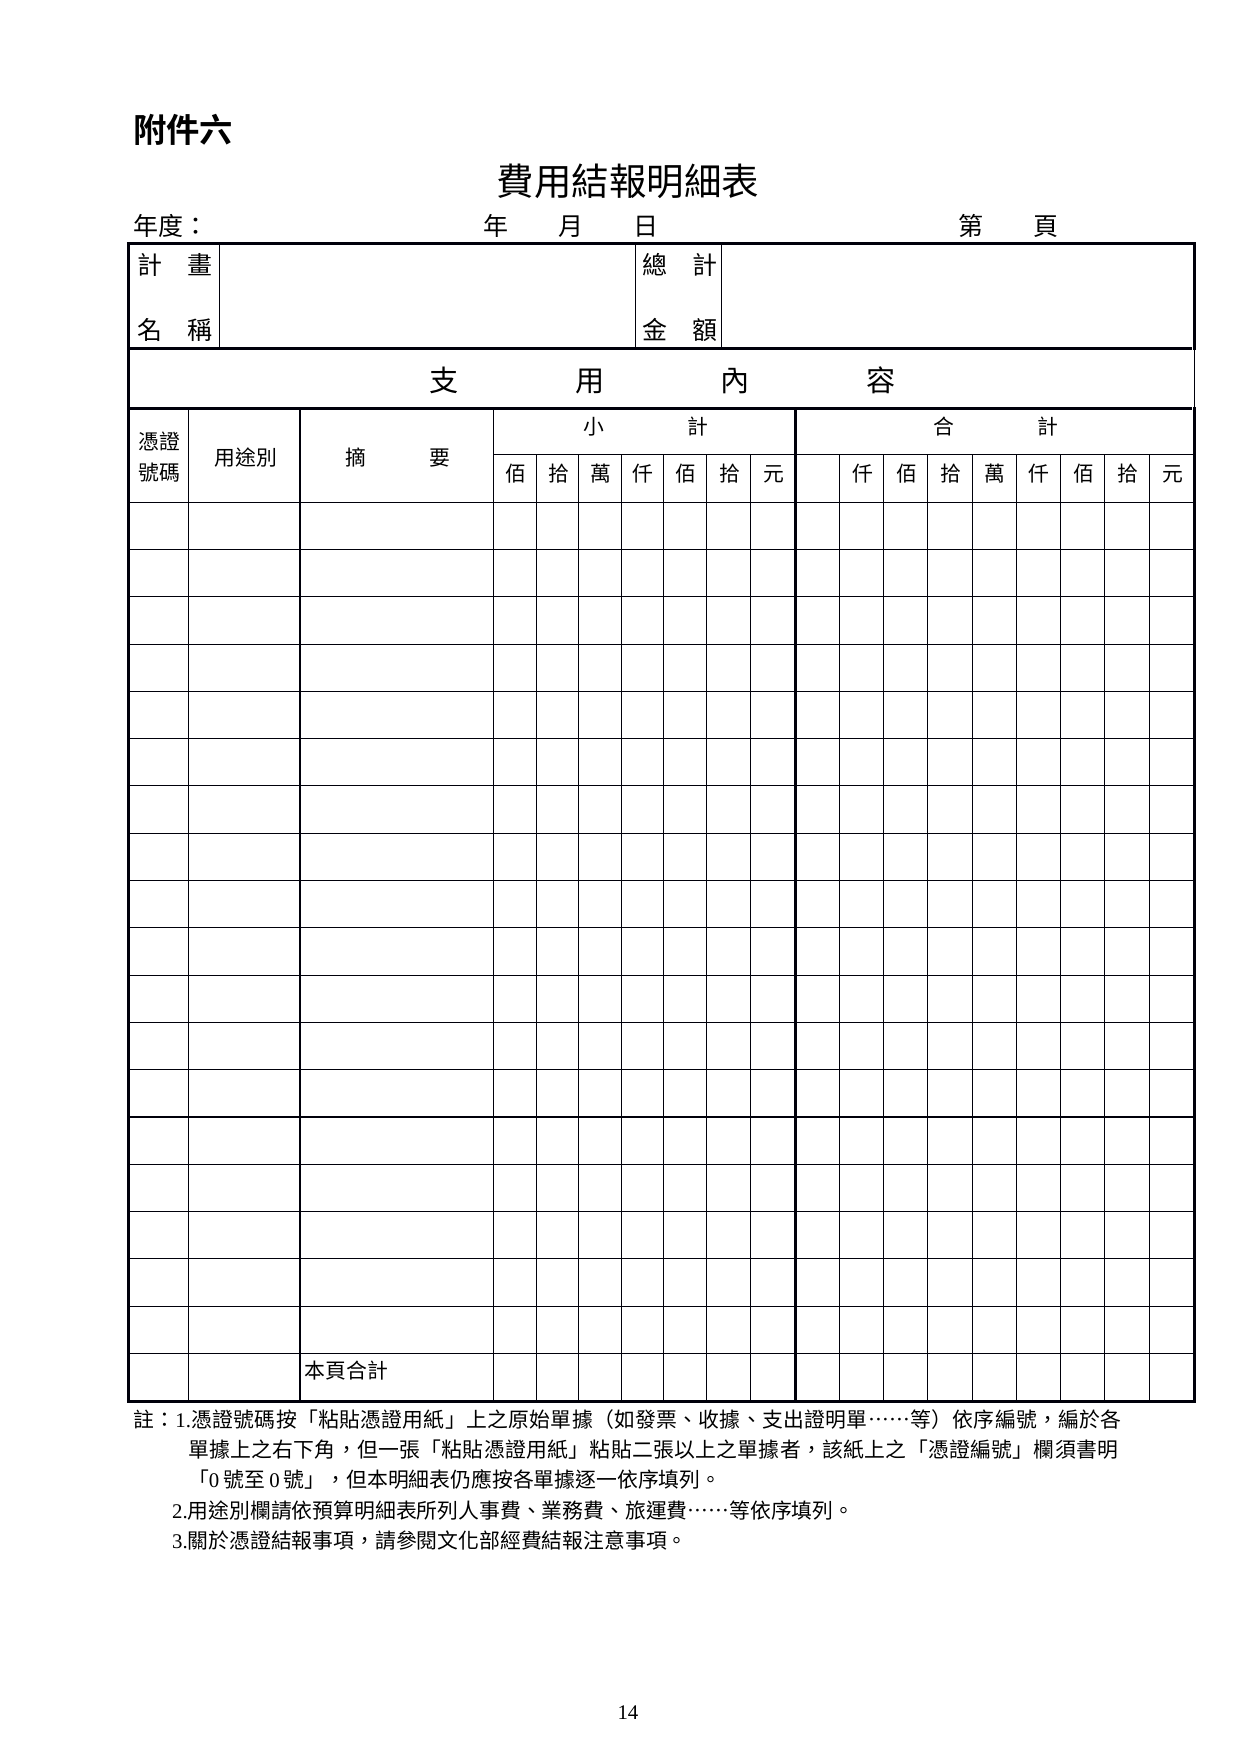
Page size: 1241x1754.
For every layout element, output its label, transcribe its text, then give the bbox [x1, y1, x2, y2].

table_cell [622, 1070, 663, 1116]
table_cell [797, 645, 839, 691]
table_cell [707, 550, 750, 596]
table_cell [1061, 1070, 1104, 1116]
table_cell [189, 692, 299, 738]
table_cell 拾 [1105, 455, 1149, 502]
table_cell [1150, 1070, 1193, 1116]
table_cell [579, 976, 621, 1022]
table_cell [189, 1354, 299, 1400]
table_cell [884, 1212, 927, 1258]
table_cell [189, 645, 299, 691]
table_cell [1150, 739, 1193, 785]
table_cell [1017, 1023, 1060, 1069]
table_cell [579, 645, 621, 691]
table_cell [884, 1354, 927, 1400]
table_cell [622, 976, 663, 1022]
table_cell [537, 739, 578, 785]
table_cell [1150, 1023, 1193, 1069]
table_cell [537, 1354, 578, 1400]
table_cell [301, 928, 493, 974]
table_cell [130, 786, 188, 833]
table_cell [537, 692, 578, 738]
table_cell [751, 1307, 794, 1353]
table_cell [537, 503, 578, 549]
table_cell [928, 597, 972, 643]
table_cell [751, 739, 794, 785]
table_cell [1061, 976, 1104, 1022]
table_cell [494, 1307, 536, 1353]
table_cell 憑證 號碼 [130, 410, 188, 502]
table_cell [973, 1259, 1016, 1306]
table_cell [840, 1070, 883, 1116]
table_cell [928, 1307, 972, 1353]
table_cell [928, 645, 972, 691]
table_cell [1061, 1212, 1104, 1258]
table_cell [797, 597, 839, 643]
table_cell [797, 1212, 839, 1258]
table_cell [1061, 692, 1104, 738]
table_cell [664, 1023, 706, 1069]
table_cell [797, 739, 839, 785]
table_cell [928, 1259, 972, 1306]
table_cell 元 [1150, 455, 1193, 502]
table_cell [797, 1354, 839, 1400]
table_cell [494, 1070, 536, 1116]
table_cell [707, 1354, 750, 1400]
text 註：1.憑證號碼按「粘貼憑證用紙」上之原始單據（如發票、收據、支出證明單……等）依序編號，編於各單據上之右下角，但一張「粘貼憑證用紙」粘貼二張以上之單據者，該紙上之「憑證編號」欄須書明「0號至0號」，但本明細表仍應按各單據逐一依序填列。 [133, 1403, 1122, 1494]
table_cell [973, 1070, 1016, 1116]
table_cell [797, 503, 839, 549]
table_cell [797, 1023, 839, 1069]
table_cell [928, 692, 972, 738]
table_cell 仟 [840, 455, 883, 502]
table_cell [494, 976, 536, 1022]
table_cell [622, 550, 663, 596]
table_cell [707, 881, 750, 927]
table_cell [884, 550, 927, 596]
table_cell [884, 976, 927, 1022]
table_cell [189, 1165, 299, 1211]
table_cell [537, 786, 578, 833]
table_cell [884, 739, 927, 785]
table_cell [579, 1354, 621, 1400]
table_cell [622, 1354, 663, 1400]
table_cell [189, 1307, 299, 1353]
table_cell [1150, 503, 1193, 549]
table_cell [1150, 834, 1193, 880]
table_cell [664, 1070, 706, 1116]
text 3.關於憑證結報事項，請參閱文化部經費結報注意事項。 [172, 1524, 1122, 1554]
table_cell [494, 881, 536, 927]
table_cell [1150, 881, 1193, 927]
table_cell [1061, 739, 1104, 785]
table_cell [537, 645, 578, 691]
table_cell [751, 692, 794, 738]
table_cell [707, 1212, 750, 1258]
table_cell [973, 503, 1016, 549]
table_cell [751, 1259, 794, 1306]
table_cell [751, 928, 794, 974]
table_cell [1017, 786, 1060, 833]
table_cell [664, 645, 706, 691]
table_cell [973, 645, 1016, 691]
table_cell [494, 1354, 536, 1400]
table_cell [884, 834, 927, 880]
table_cell [884, 1118, 927, 1164]
table_cell [1061, 597, 1104, 643]
table_cell [579, 550, 621, 596]
table_cell [1017, 1307, 1060, 1353]
table_cell [1150, 692, 1193, 738]
table_cell [797, 1259, 839, 1306]
table_cell [537, 1165, 578, 1211]
table_cell [928, 550, 972, 596]
table_cell [579, 1212, 621, 1258]
table_cell [1105, 645, 1149, 691]
table_cell [130, 1307, 188, 1353]
table_cell [1061, 834, 1104, 880]
table_cell [1017, 928, 1060, 974]
table_cell [301, 976, 493, 1022]
table_cell [1105, 1070, 1149, 1116]
table_cell [537, 928, 578, 974]
table_cell [494, 550, 536, 596]
text 附件六 [133, 103, 1122, 152]
table_cell [751, 503, 794, 549]
table_cell [664, 1165, 706, 1211]
table_cell [973, 881, 1016, 927]
table_cell [130, 645, 188, 691]
table_cell [579, 739, 621, 785]
table_cell [928, 739, 972, 785]
table_cell [707, 597, 750, 643]
table_cell [579, 1070, 621, 1116]
table_cell [707, 834, 750, 880]
table_cell [579, 1259, 621, 1306]
table_cell [130, 1023, 188, 1069]
table_cell [797, 976, 839, 1022]
table_cell [494, 834, 536, 880]
table_cell 佰 [884, 455, 927, 502]
table_cell [973, 786, 1016, 833]
table_cell [130, 1354, 188, 1400]
table_cell [928, 1023, 972, 1069]
table_cell [751, 786, 794, 833]
table_cell [622, 645, 663, 691]
table_cell [707, 645, 750, 691]
table_cell [664, 786, 706, 833]
table_cell [579, 1307, 621, 1353]
table_cell [973, 1023, 1016, 1069]
table_cell [664, 881, 706, 927]
table_cell [494, 1165, 536, 1211]
table_cell [973, 1354, 1016, 1400]
table_cell [840, 1354, 883, 1400]
table_cell [130, 834, 188, 880]
table_cell [1150, 597, 1193, 643]
table_cell [189, 976, 299, 1022]
table_cell [707, 1070, 750, 1116]
table_cell [189, 1070, 299, 1116]
table_cell [707, 1307, 750, 1353]
table_cell [1105, 597, 1149, 643]
table_cell [494, 597, 536, 643]
table_cell [301, 503, 493, 549]
table_cell [579, 834, 621, 880]
table_cell [1017, 834, 1060, 880]
table_cell [751, 1118, 794, 1164]
table_cell [130, 1212, 188, 1258]
table_cell [1061, 1354, 1104, 1400]
table_cell [707, 786, 750, 833]
table_cell [664, 503, 706, 549]
table_cell 佰 [494, 455, 536, 502]
table_cell [797, 1307, 839, 1353]
table_cell [707, 1165, 750, 1211]
table_cell [664, 976, 706, 1022]
table_cell [1105, 692, 1149, 738]
table_cell [751, 645, 794, 691]
table_cell [537, 1307, 578, 1353]
table_cell [1017, 1118, 1060, 1164]
table_cell [973, 692, 1016, 738]
table_cell [797, 786, 839, 833]
table_cell [840, 786, 883, 833]
table_cell [1150, 550, 1193, 596]
table_cell 小 計 [494, 410, 794, 454]
table_cell [1017, 645, 1060, 691]
table_cell [751, 1212, 794, 1258]
table_cell [130, 881, 188, 927]
table_cell [494, 1023, 536, 1069]
table_cell 支 用 內 容 [130, 347, 1194, 407]
table_cell 仟 [622, 455, 663, 502]
table_cell [537, 1212, 578, 1258]
table_cell [973, 976, 1016, 1022]
table_cell [840, 1165, 883, 1211]
table_cell [1017, 1070, 1060, 1116]
table_cell [494, 645, 536, 691]
table_cell [1017, 550, 1060, 596]
table_cell [751, 597, 794, 643]
table_cell [840, 1118, 883, 1164]
table_cell [707, 1259, 750, 1306]
table_cell [189, 1259, 299, 1306]
table_cell 佰 [664, 455, 706, 502]
table_cell [707, 928, 750, 974]
table_cell [622, 786, 663, 833]
table_cell [928, 1070, 972, 1116]
table_cell [751, 834, 794, 880]
table_cell [622, 1307, 663, 1353]
table_cell [797, 1118, 839, 1164]
table_cell [928, 881, 972, 927]
table_cell [494, 928, 536, 974]
table_cell [494, 692, 536, 738]
table_cell [130, 1165, 188, 1211]
table_cell [928, 1165, 972, 1211]
table_cell [664, 928, 706, 974]
table_cell [751, 1354, 794, 1400]
table_cell [840, 645, 883, 691]
table_cell [884, 1165, 927, 1211]
table_cell [130, 550, 188, 596]
table_cell [1150, 976, 1193, 1022]
table_cell [301, 1118, 493, 1164]
table_cell [1017, 1165, 1060, 1211]
table_cell [1017, 597, 1060, 643]
table_cell [622, 503, 663, 549]
table_cell [928, 928, 972, 974]
table_cell [840, 976, 883, 1022]
table_cell 合 計 [797, 407, 1193, 454]
table_cell [494, 786, 536, 833]
table_cell [537, 597, 578, 643]
table_cell [301, 834, 493, 880]
table_cell [928, 1354, 972, 1400]
table_cell [622, 1165, 663, 1211]
table_cell [537, 1023, 578, 1069]
table_cell [707, 739, 750, 785]
table_cell [664, 550, 706, 596]
table_cell [494, 1212, 536, 1258]
table_cell [884, 645, 927, 691]
table_cell [622, 881, 663, 927]
table_cell [973, 1118, 1016, 1164]
table_cell [664, 1307, 706, 1353]
table_cell [537, 1070, 578, 1116]
table_cell [928, 1118, 972, 1164]
table_cell [301, 739, 493, 785]
table_cell [797, 881, 839, 927]
table_cell [301, 1212, 493, 1258]
table_cell [840, 1307, 883, 1353]
table_cell [664, 1118, 706, 1164]
table_cell [797, 1070, 839, 1116]
table_cell [973, 928, 1016, 974]
table_cell [884, 1023, 927, 1069]
table_cell [1061, 928, 1104, 974]
table_cell [707, 1023, 750, 1069]
table_cell [301, 550, 493, 596]
table_cell [1105, 1259, 1149, 1306]
table_cell [1061, 1118, 1104, 1164]
table_cell [189, 1118, 299, 1164]
table_cell [301, 597, 493, 643]
table_cell [1105, 1354, 1149, 1400]
table_cell [494, 1118, 536, 1164]
table_cell [840, 550, 883, 596]
table_cell [707, 1118, 750, 1164]
table_cell [622, 1118, 663, 1164]
table_cell [622, 1212, 663, 1258]
table_cell [301, 1165, 493, 1211]
table_cell [1105, 834, 1149, 880]
table_cell [664, 1212, 706, 1258]
table_cell [1017, 1259, 1060, 1306]
table_cell [928, 1212, 972, 1258]
table_cell [189, 739, 299, 785]
table_cell [1061, 1259, 1104, 1306]
table_cell [840, 597, 883, 643]
table_cell [1105, 928, 1149, 974]
table_cell [537, 834, 578, 880]
table_cell [664, 1354, 706, 1400]
table_cell [928, 786, 972, 833]
table_cell [751, 1165, 794, 1211]
table_cell [840, 692, 883, 738]
table_cell [884, 1070, 927, 1116]
table_cell [1017, 976, 1060, 1022]
table_cell [840, 928, 883, 974]
text 2.用途別欄請依預算明細表所列人事費、業務費、旅運費……等依序填列。 [172, 1494, 1122, 1524]
table_cell [884, 503, 927, 549]
text 年度： 年 月 日 第 頁 [133, 206, 1122, 242]
table_cell [1105, 976, 1149, 1022]
table_cell 拾 [537, 455, 578, 502]
table_cell [973, 834, 1016, 880]
table_cell 佰 [1061, 455, 1104, 502]
table_cell [973, 550, 1016, 596]
table_cell [1150, 1118, 1193, 1164]
table_cell [130, 692, 188, 738]
table_cell [973, 1165, 1016, 1211]
table_cell [751, 1023, 794, 1069]
table_cell [130, 1259, 188, 1306]
table_cell [537, 881, 578, 927]
table_cell [751, 550, 794, 596]
table_cell [1017, 881, 1060, 927]
table_cell [1105, 1307, 1149, 1353]
table_cell [1150, 786, 1193, 833]
table_cell [189, 550, 299, 596]
table_cell [840, 1212, 883, 1258]
table_cell [973, 1307, 1016, 1353]
table_cell [797, 1165, 839, 1211]
table_cell [189, 834, 299, 880]
table_cell 拾 [928, 455, 972, 502]
table_cell [1017, 739, 1060, 785]
table_cell [189, 928, 299, 974]
table_cell [884, 1307, 927, 1353]
table_cell [928, 834, 972, 880]
table_cell [1061, 1165, 1104, 1211]
table_cell [537, 976, 578, 1022]
table_cell [1105, 550, 1149, 596]
table_header 總 計 金 額 [636, 245, 721, 347]
table_cell 用途別 [189, 410, 299, 502]
table_cell [973, 597, 1016, 643]
table_cell [494, 1259, 536, 1306]
table_cell [884, 692, 927, 738]
table_cell [1150, 1212, 1193, 1258]
table_cell [130, 597, 188, 643]
table_cell [130, 1118, 188, 1164]
table_cell [301, 786, 493, 833]
table_cell [622, 739, 663, 785]
table_cell [797, 455, 839, 502]
table_cell [1105, 503, 1149, 549]
table_cell [1061, 1023, 1104, 1069]
table_cell [301, 692, 493, 738]
table_cell [1150, 1307, 1193, 1353]
table_cell [1105, 1118, 1149, 1164]
table_cell [1061, 645, 1104, 691]
table_cell [537, 1259, 578, 1306]
table_cell [664, 597, 706, 643]
table_cell 拾 [707, 455, 750, 502]
table_cell [301, 881, 493, 927]
table_cell [707, 503, 750, 549]
table_cell [840, 881, 883, 927]
table_cell [1105, 1023, 1149, 1069]
table_cell [130, 976, 188, 1022]
table_cell [579, 692, 621, 738]
table_cell [973, 1212, 1016, 1258]
table_cell [301, 1070, 493, 1116]
table_cell [622, 928, 663, 974]
table_cell [1150, 1259, 1193, 1306]
table_cell [579, 1118, 621, 1164]
table_cell [884, 881, 927, 927]
table_cell [884, 597, 927, 643]
table_cell [1105, 739, 1149, 785]
table_cell [664, 692, 706, 738]
table_cell [130, 739, 188, 785]
table_cell [664, 834, 706, 880]
table_cell [1061, 550, 1104, 596]
table_cell [189, 786, 299, 833]
table_cell [751, 881, 794, 927]
table_cell [579, 1165, 621, 1211]
table_cell [928, 503, 972, 549]
table_cell [301, 1023, 493, 1069]
table_cell [797, 550, 839, 596]
table_cell [928, 976, 972, 1022]
table_cell [1150, 928, 1193, 974]
table_cell [579, 881, 621, 927]
table_cell [622, 1023, 663, 1069]
table_cell [301, 1259, 493, 1306]
table_cell [130, 503, 188, 549]
table_cell [797, 834, 839, 880]
table_cell [884, 1259, 927, 1306]
table_cell [494, 739, 536, 785]
table_cell [579, 503, 621, 549]
table_cell [664, 1259, 706, 1306]
table_cell [1017, 692, 1060, 738]
table_cell [1017, 503, 1060, 549]
table_cell [579, 1023, 621, 1069]
table_cell [537, 550, 578, 596]
table_cell 摘 要 [301, 410, 493, 502]
table_cell [1061, 1307, 1104, 1353]
table_cell [664, 739, 706, 785]
table_cell [130, 928, 188, 974]
table_cell [1061, 881, 1104, 927]
table_cell [189, 1023, 299, 1069]
table_cell [189, 1212, 299, 1258]
table_cell [1150, 1165, 1193, 1211]
table_cell 仟 [1017, 455, 1060, 502]
table_cell [622, 1259, 663, 1306]
table_cell [751, 1070, 794, 1116]
table_cell [840, 503, 883, 549]
table_cell [579, 928, 621, 974]
table_cell [797, 928, 839, 974]
table_cell [797, 692, 839, 738]
table_cell [622, 597, 663, 643]
table_cell [1105, 881, 1149, 927]
text 費用結報明細表 [133, 152, 1122, 206]
table_header [220, 245, 635, 347]
table_cell [579, 786, 621, 833]
table_cell [707, 976, 750, 1022]
table_cell [884, 928, 927, 974]
table_cell 元 [751, 455, 794, 502]
table_cell [189, 881, 299, 927]
table_cell [884, 786, 927, 833]
table_cell [1150, 1354, 1193, 1400]
table_cell [1105, 786, 1149, 833]
table_cell 萬 [973, 455, 1016, 502]
table_header 計 畫 名 稱 [130, 245, 219, 347]
table_cell [622, 834, 663, 880]
table_cell [973, 739, 1016, 785]
table_cell [840, 739, 883, 785]
table_cell [537, 1118, 578, 1164]
table_cell [840, 834, 883, 880]
table_cell [622, 692, 663, 738]
table_header [722, 245, 1193, 347]
table_cell [840, 1259, 883, 1306]
table_cell [130, 1070, 188, 1116]
table_cell [751, 976, 794, 1022]
table_cell [1017, 1354, 1060, 1400]
table_cell [1017, 1212, 1060, 1258]
table_cell [494, 503, 536, 549]
table_cell [707, 692, 750, 738]
table_cell 萬 [579, 455, 621, 502]
table_cell [189, 597, 299, 643]
table_cell [301, 645, 493, 691]
table_cell [1105, 1165, 1149, 1211]
table_cell [1061, 786, 1104, 833]
table_cell [840, 1023, 883, 1069]
table_cell [301, 1307, 493, 1353]
table_cell [579, 597, 621, 643]
table_cell [1105, 1212, 1149, 1258]
table_cell [1061, 503, 1104, 549]
table_cell [189, 503, 299, 549]
table_cell 本頁合計 [301, 1354, 493, 1400]
table_cell [1150, 645, 1193, 691]
